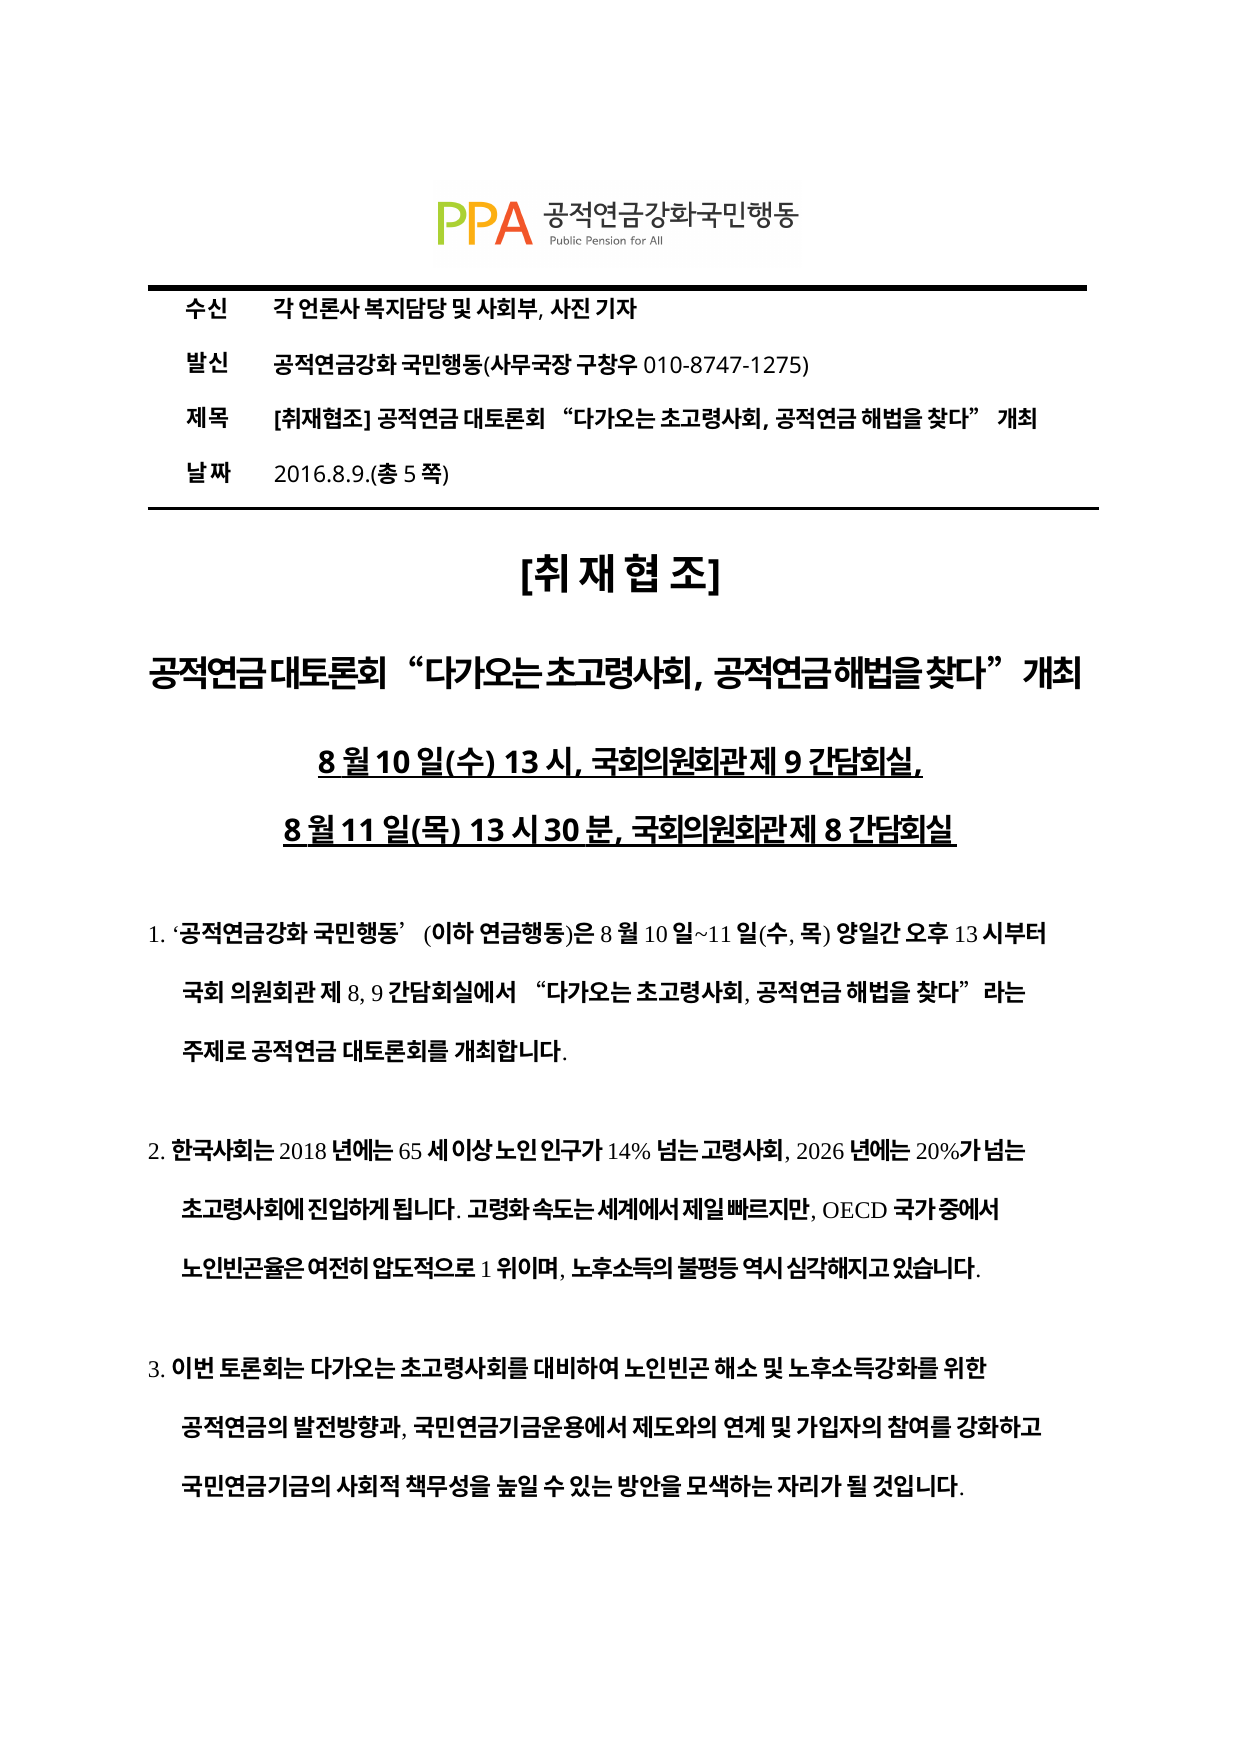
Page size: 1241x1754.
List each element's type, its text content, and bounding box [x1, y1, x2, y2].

table_cell 2016.8.9.(총 5쪽) [271, 452, 1099, 507]
text [취 재 협 조] [148, 541, 1093, 601]
text 3. 이번 토론회는 다가오는 초고령사회를 대비하여 노인빈곤 해소 및 노후소득강화를 위한 공적연금의 발전방향과, 국민연금기금운용에서 제도와의 연계 및 가입자의 참여를 강화하고 국민연금기금의 사회적 책무성을 높일 수 있는 방안을 모색하는 자리가 될 것입니다. [148, 1350, 1093, 1502]
table_cell 공적연금강화 국민행동(사무국장 구창우 010-8747-1275) [271, 342, 1099, 397]
text 공적연금 대토론회“다가오는 초고령사회, 공적연금 해법을 찾다”개최 [148, 645, 1093, 696]
table_cell [취재협조] 공적연금 대토론회 “다가오는 초고령사회, 공적연금 해법을 찾다” 개최 [271, 397, 1099, 452]
text 1. ‘공적연금강화 국민행동’(이하 연금행동)은 8월 10일~11일(수, 목) 양일간 오후 13시부터 국회 의원회관 제 8, 9간담회실에서 “다가오는 초고령사회, 공적연금 해법을 찾다”라는 주제로 공적연금 대토론회를 개최합니다. [148, 914, 1093, 1067]
table_cell 발 신 [148, 342, 271, 397]
table_header 수 신 [148, 291, 271, 342]
picture [433, 180, 802, 268]
table_header 각 언론사 복지담당 및 사회부, 사진 기자 [271, 288, 1099, 342]
table_cell 제 목 [148, 397, 271, 452]
table_header [148, 177, 1087, 285]
table_cell 날 짜 [148, 452, 271, 507]
text 2. 한국사회는 2018년에는 65세 이상 노인 인구가 14% 넘는 고령사회, 2026년에는 20%가 넘는 초고령사회에 진입하게 됩니다. 고령화 속도는 세계에서 제일 빠르지만, OECD 국가 중에서 노인빈곤율은 여전히 압도적으로 1위이며, 노후소득의 불평등 역시 심각해지고 있습니다. [148, 1132, 1093, 1284]
text 8월 10일(수) 13시, 국회의원회관 제9간담회실, 8월 11일(목) 13시 30분, 국회의원회관 제8간담회실 [148, 737, 1093, 851]
